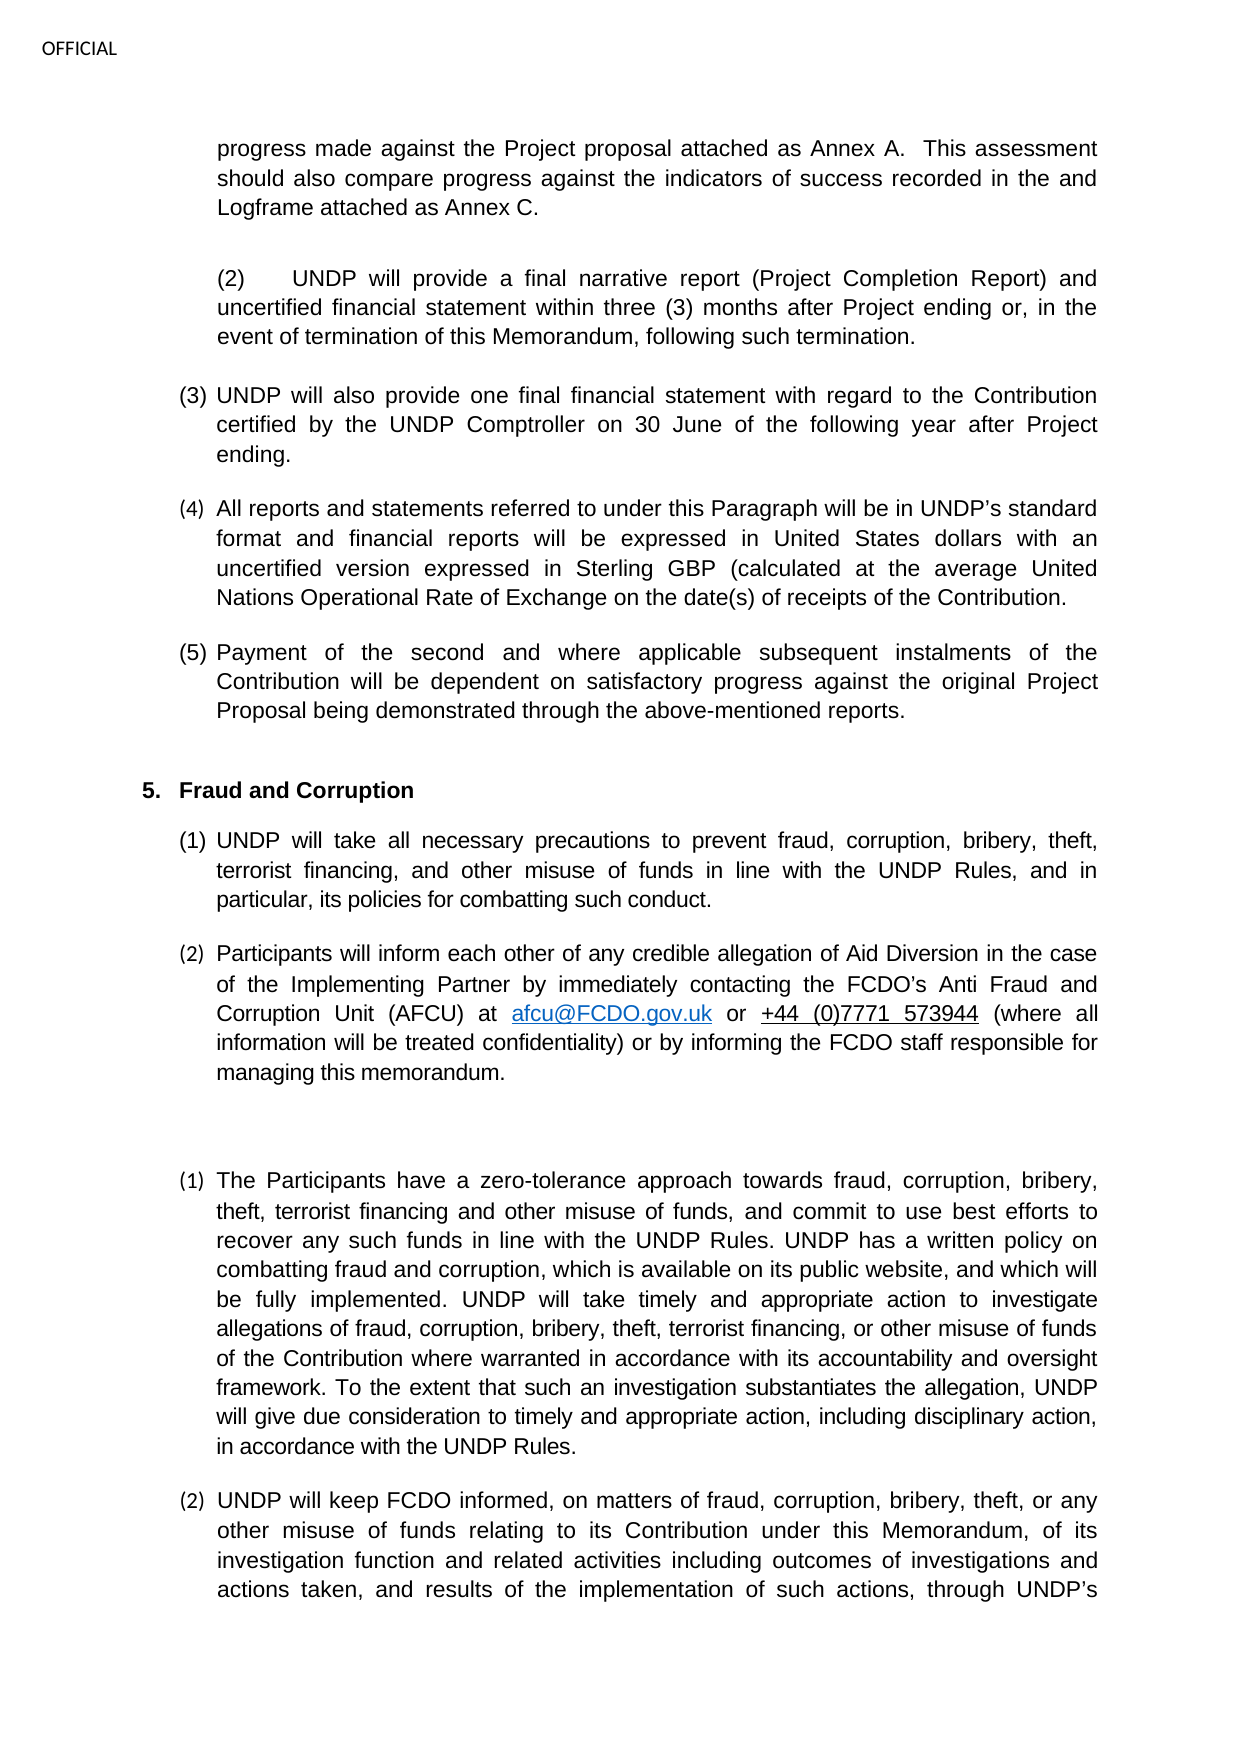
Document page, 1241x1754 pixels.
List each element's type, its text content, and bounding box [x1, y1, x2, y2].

list UNDP will provide a final narrative report (Project Completion Report) and uncertified financial statement within three (3) months after Project ending or, in the event of termination of this Memorandum, following such termination. [217, 265, 1098, 350]
list Participants will inform each other of any credible allegation of Aid Diversion in the case of the Implementing Partner by immediately contacting the FCDO’s Anti Fraud and Corruption Unit (AFCU) at afcu@FCDO.gov.uk or +44 (0)7771 573944 (where all information will be treated confidentiality) or by informing the FCDO staff responsible for managing this memorandum. [179, 941, 1098, 1085]
list Payment of the second and where applicable subsequent instalments of the Contribution will be dependent on satisfactory progress against the original Project Proposal being demonstrated through the above-mentioned reports. [179, 639, 1098, 724]
list UNDP will take all necessary precautions to prevent fraud, corruption, bribery, theft, terrorist financing, and other misuse of funds in line with the UNDP Rules, and in particular, its policies for combatting such conduct. [179, 828, 1098, 912]
list Fraud and Corruption [142, 777, 1098, 803]
list UNDP will keep FCDO informed, on matters of fraud, corruption, bribery, theft, or any other misuse of funds relating to its Contribution under this Memorandum, of its investigation function and related activities including outcomes of investigations and actions taken, and results of the implementation of such actions, through UNDP’s [179, 1488, 1098, 1602]
list The Participants have a zero-tolerance approach towards fraud, corruption, bribery, theft, terrorist financing and other misuse of funds, and commit to use best efforts to recover any such funds in line with the UNDP Rules. UNDP has a written policy on combatting fraud and corruption, which is available on its public website, and which will be fully implemented. UNDP will take timely and appropriate action to investigate allegations of fraud, corruption, bribery, theft, terrorist financing, or other misuse of funds of the Contribution where warranted in accordance with its accountability and oversight framework. To the extent that such an investigation substantiates the allegation, UNDP will give due consideration to timely and appropriate action, including disciplinary action, in accordance with the UNDP Rules. [179, 1168, 1098, 1459]
list UNDP will also provide one final financial statement with regard to the Contribution certified by the UNDP Comptroller on 30 June of the following year after Project ending. [179, 383, 1098, 467]
list All reports and statements referred to under this Paragraph will be in UNDP’s standard format and financial reports will be expressed in United States dollars with an uncertified version expressed in Sterling GBP (calculated at the average United Nations Operational Rate of Exchange on the date(s) of receipts of the Contribution. [179, 496, 1098, 611]
list progress made against the Project proposal attached as Annex A. This assessment should also compare progress against the indicators of success recorded in the and Logframe attached as Annex C. [217, 136, 1098, 220]
